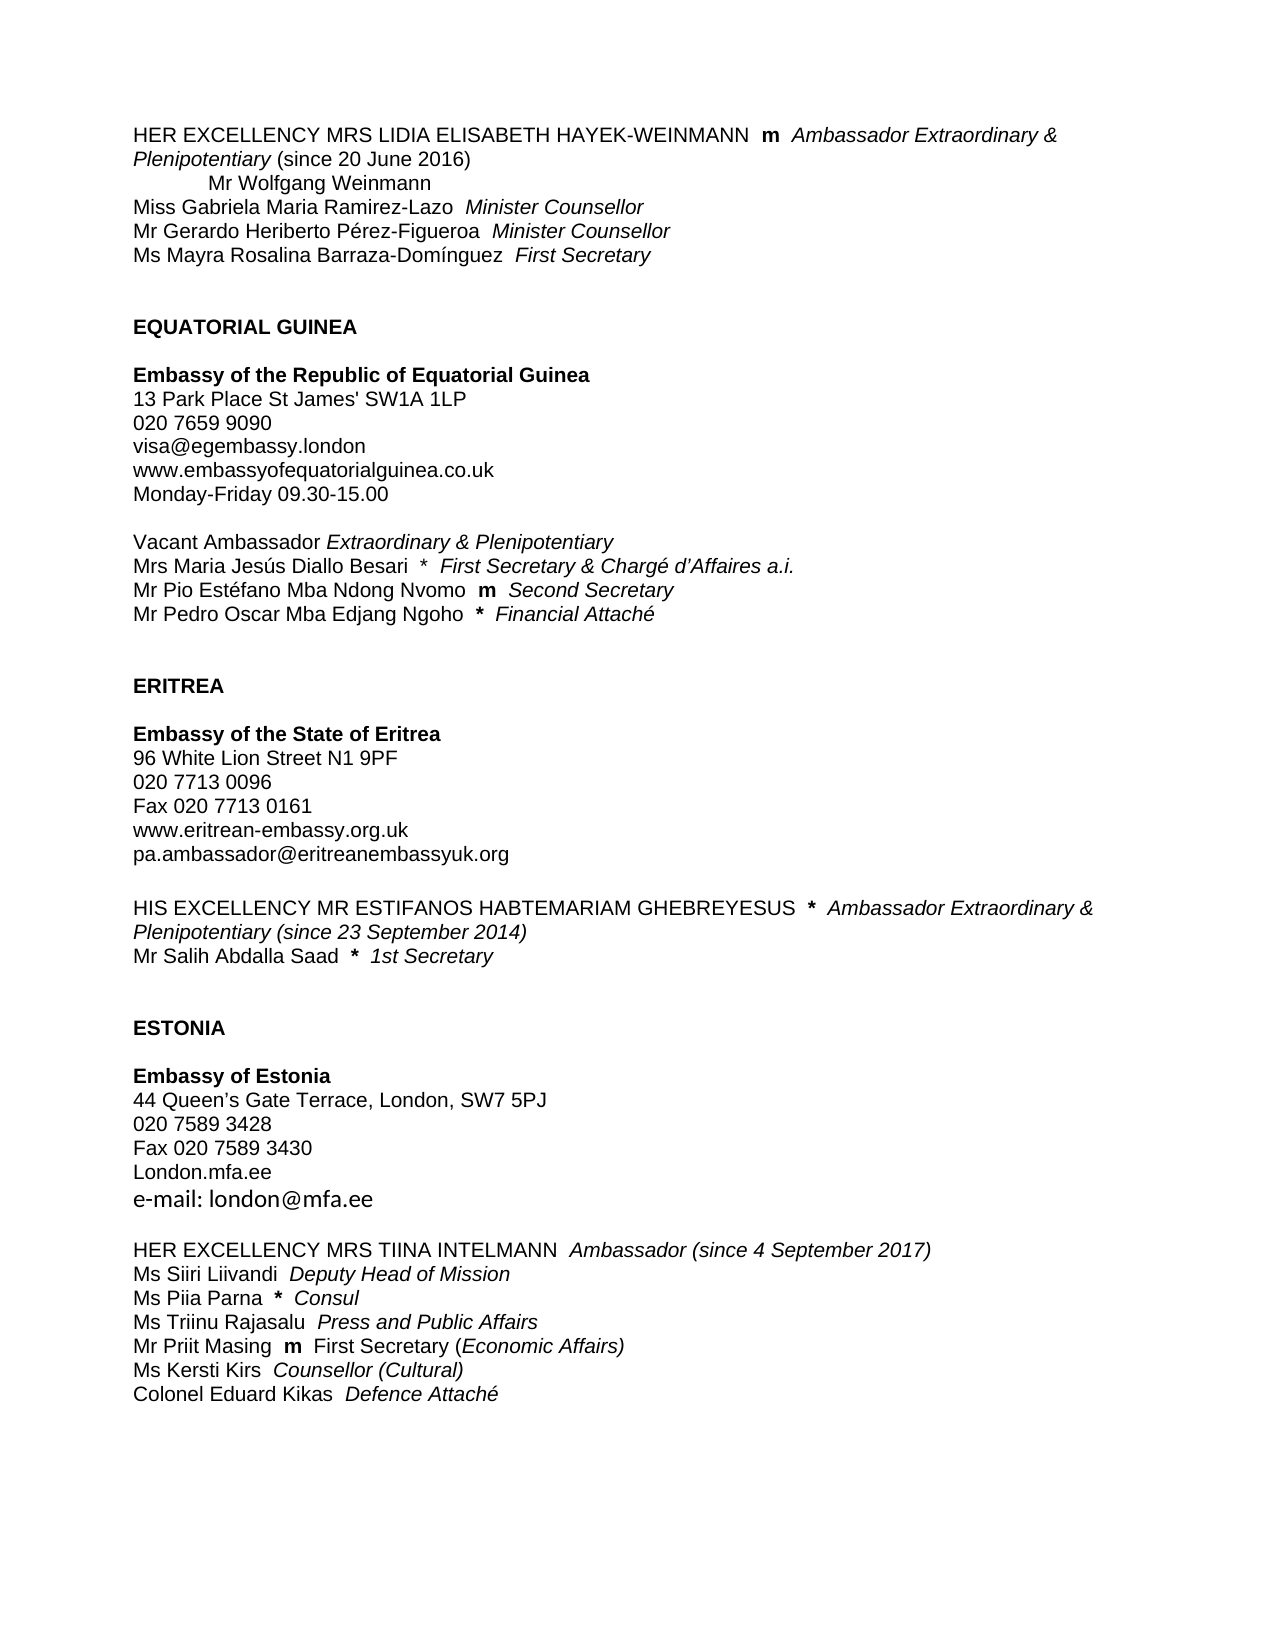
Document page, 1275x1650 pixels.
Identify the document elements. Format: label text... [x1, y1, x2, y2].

text Mr Pedro Oscar Mba Edjang Ngoho * Financial Attaché [133, 602, 1181, 626]
subtitle EQUATORIAL GUINEA [133, 314, 1181, 338]
text Fax 020 7589 3430 [133, 1136, 1181, 1160]
text visa@egembassy.london [133, 434, 1181, 458]
text HIS EXCELLENCY MR ESTIFANOS HABTEMARIAM GHEBREYESUS * Ambassador Extraordinary & Plenipotentiary (since 23 September 2014) [133, 896, 1181, 944]
text 96 White Lion Street N1 9PF [133, 746, 1181, 770]
text Ms Triinu Rajasalu Press and Public Affairs [133, 1310, 1181, 1334]
text 020 7589 3428 [133, 1112, 1181, 1136]
text e-mail: london@mfa.ee [133, 1184, 1181, 1214]
text Mr Gerardo Heriberto Pérez-Figueroa Minister Counsellor [133, 219, 1181, 243]
text Mr Priit Masing m First Secretary (Economic Affairs) [133, 1334, 1181, 1358]
text Ms Piia Parna * Consul [133, 1286, 1181, 1310]
text 44 Queen’s Gate Terrace, London, SW7 5PJ [133, 1088, 1181, 1112]
text pa.ambassador@eritreanembassyuk.org [133, 842, 1181, 866]
text Vacant Ambassador Extraordinary & Plenipotentiary [133, 530, 1181, 554]
text HER EXCELLENCY MRS LIDIA ELISABETH HAYEK-WEINMANN m Ambassador Extraordinary & Plenipotentiary (since 20 June 2016) [133, 123, 1181, 171]
text Ms Siiri Liivandi Deputy Head of Mission [133, 1262, 1181, 1286]
text 020 7659 9090 [133, 410, 1181, 434]
subtitle Embassy of the Republic of Equatorial Guinea [133, 362, 1181, 386]
text Embassy of the State of Eritrea [133, 722, 1181, 746]
text Miss Gabriela Maria Ramirez-Lazo Minister Counsellor [133, 195, 1181, 219]
text ESTONIA [133, 1016, 1181, 1040]
text Ms Kersti Kirs Counsellor (Cultural) [133, 1358, 1181, 1382]
text 13 Park Place St James' SW1A 1LP [133, 386, 1181, 410]
text Fax 020 7713 0161 [133, 794, 1181, 818]
text www.embassyofequatorialguinea.co.uk [133, 458, 1181, 482]
text Embassy of Estonia [133, 1064, 1181, 1088]
text Mrs Maria Jesús Diallo Besari * First Secretary & Chargé d’Affaires a.i. [133, 554, 1181, 578]
text www.eritrean-embassy.org.uk [133, 818, 1181, 842]
text Mr Pio Estéfano Mba Ndong Nvomo m Second Secretary [133, 578, 1181, 602]
text 020 7713 0096 [133, 770, 1181, 794]
text ERITREA [133, 674, 1181, 698]
text Ms Mayra Rosalina Barraza-Domínguez First Secretary [133, 243, 1181, 267]
text Monday-Friday 09.30-15.00 [133, 482, 1181, 506]
text London.mfa.ee [133, 1160, 1181, 1184]
text Mr Wolfgang Weinmann [133, 171, 1181, 195]
text Colonel Eduard Kikas Defence Attaché [133, 1382, 1181, 1406]
text HER EXCELLENCY MRS TIINA INTELMANN Ambassador (since 4 September 2017) [133, 1238, 1181, 1262]
text Mr Salih Abdalla Saad * 1st Secretary [133, 944, 1181, 968]
